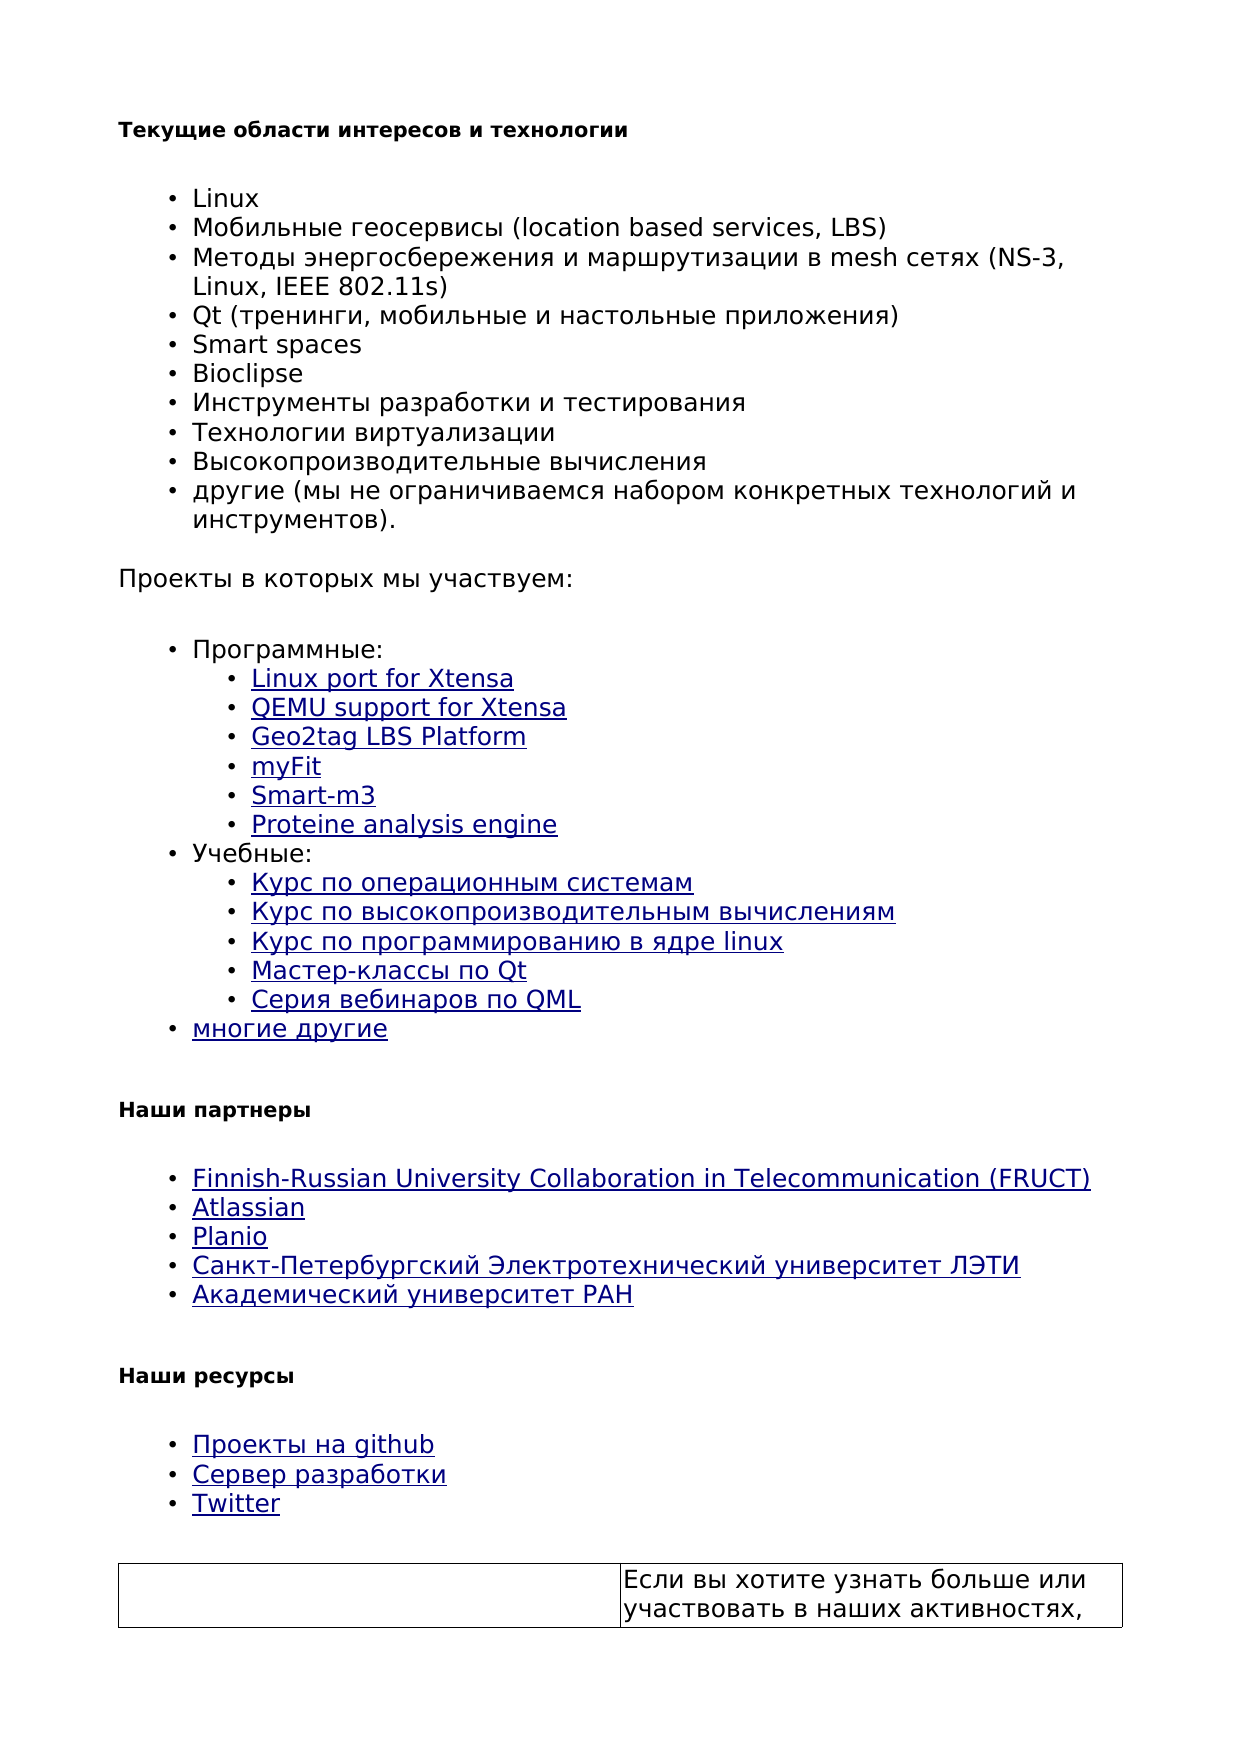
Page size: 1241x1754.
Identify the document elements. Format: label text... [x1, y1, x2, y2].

list Qt (тренинги, мобильные и настольные приложения) [177, 301, 1122, 330]
table_header Если вы хотите узнать больше или участвовать в наших активностях, [621, 1564, 1122, 1627]
list Smart-m3 [236, 781, 1122, 810]
list Курс по программированию в ядре linux [236, 927, 1122, 956]
list Учебные: [177, 839, 1122, 868]
list Сервер разработки [177, 1460, 1122, 1489]
list Проекты на github [177, 1431, 1122, 1460]
subtitle Наши ресурсы [118, 1364, 1122, 1389]
list Geo2tag LBS Platform [236, 722, 1122, 752]
list QEMU support for Xtensa [236, 693, 1122, 722]
list Smart spaces [177, 330, 1122, 359]
list Академический университет РАН [177, 1281, 1122, 1310]
list Planio [177, 1222, 1122, 1252]
list Atlassian [177, 1193, 1122, 1222]
subtitle Наши партнеры [118, 1098, 1122, 1122]
list Программные: [177, 635, 1122, 664]
list Linux port for Xtensa [236, 664, 1122, 693]
list Курс по высокопроизводительным вычислениям [236, 897, 1122, 927]
list Методы энергосбережения и маршрутизации в mesh сетях (NS-3, Linux, IEEE 802.11s) [177, 243, 1122, 301]
list Finnish-Russian University Collaboration in Telecommunication (FRUCT) [177, 1164, 1122, 1193]
list Twitter [177, 1489, 1122, 1518]
text Проекты в которых мы участвуем: [118, 564, 1122, 593]
list Мобильные геосервисы (location based services, LBS) [177, 213, 1122, 243]
list Инструменты разработки и тестирования [177, 388, 1122, 418]
list другие (мы не ограничиваемся набором конкретных технологий и инструментов). [177, 476, 1122, 534]
list Bioclipse [177, 359, 1122, 388]
list Высокопроизводительные вычисления [177, 447, 1122, 476]
list myFit [236, 752, 1122, 781]
list Курс по операционным системам [236, 868, 1122, 897]
table_header [119, 1564, 620, 1627]
list Proteine analysis engine [236, 810, 1122, 839]
list Linux [177, 184, 1122, 213]
list Санкт-Петербургский Электротехнический университет ЛЭТИ [177, 1252, 1122, 1281]
list Мастер-классы по Qt [236, 956, 1122, 985]
list Технологии виртуализации [177, 418, 1122, 447]
list многие другие [177, 1014, 1122, 1043]
subtitle Текущие области интересов и технологии [118, 118, 1122, 142]
list Серия вебинаров по QML [236, 985, 1122, 1014]
